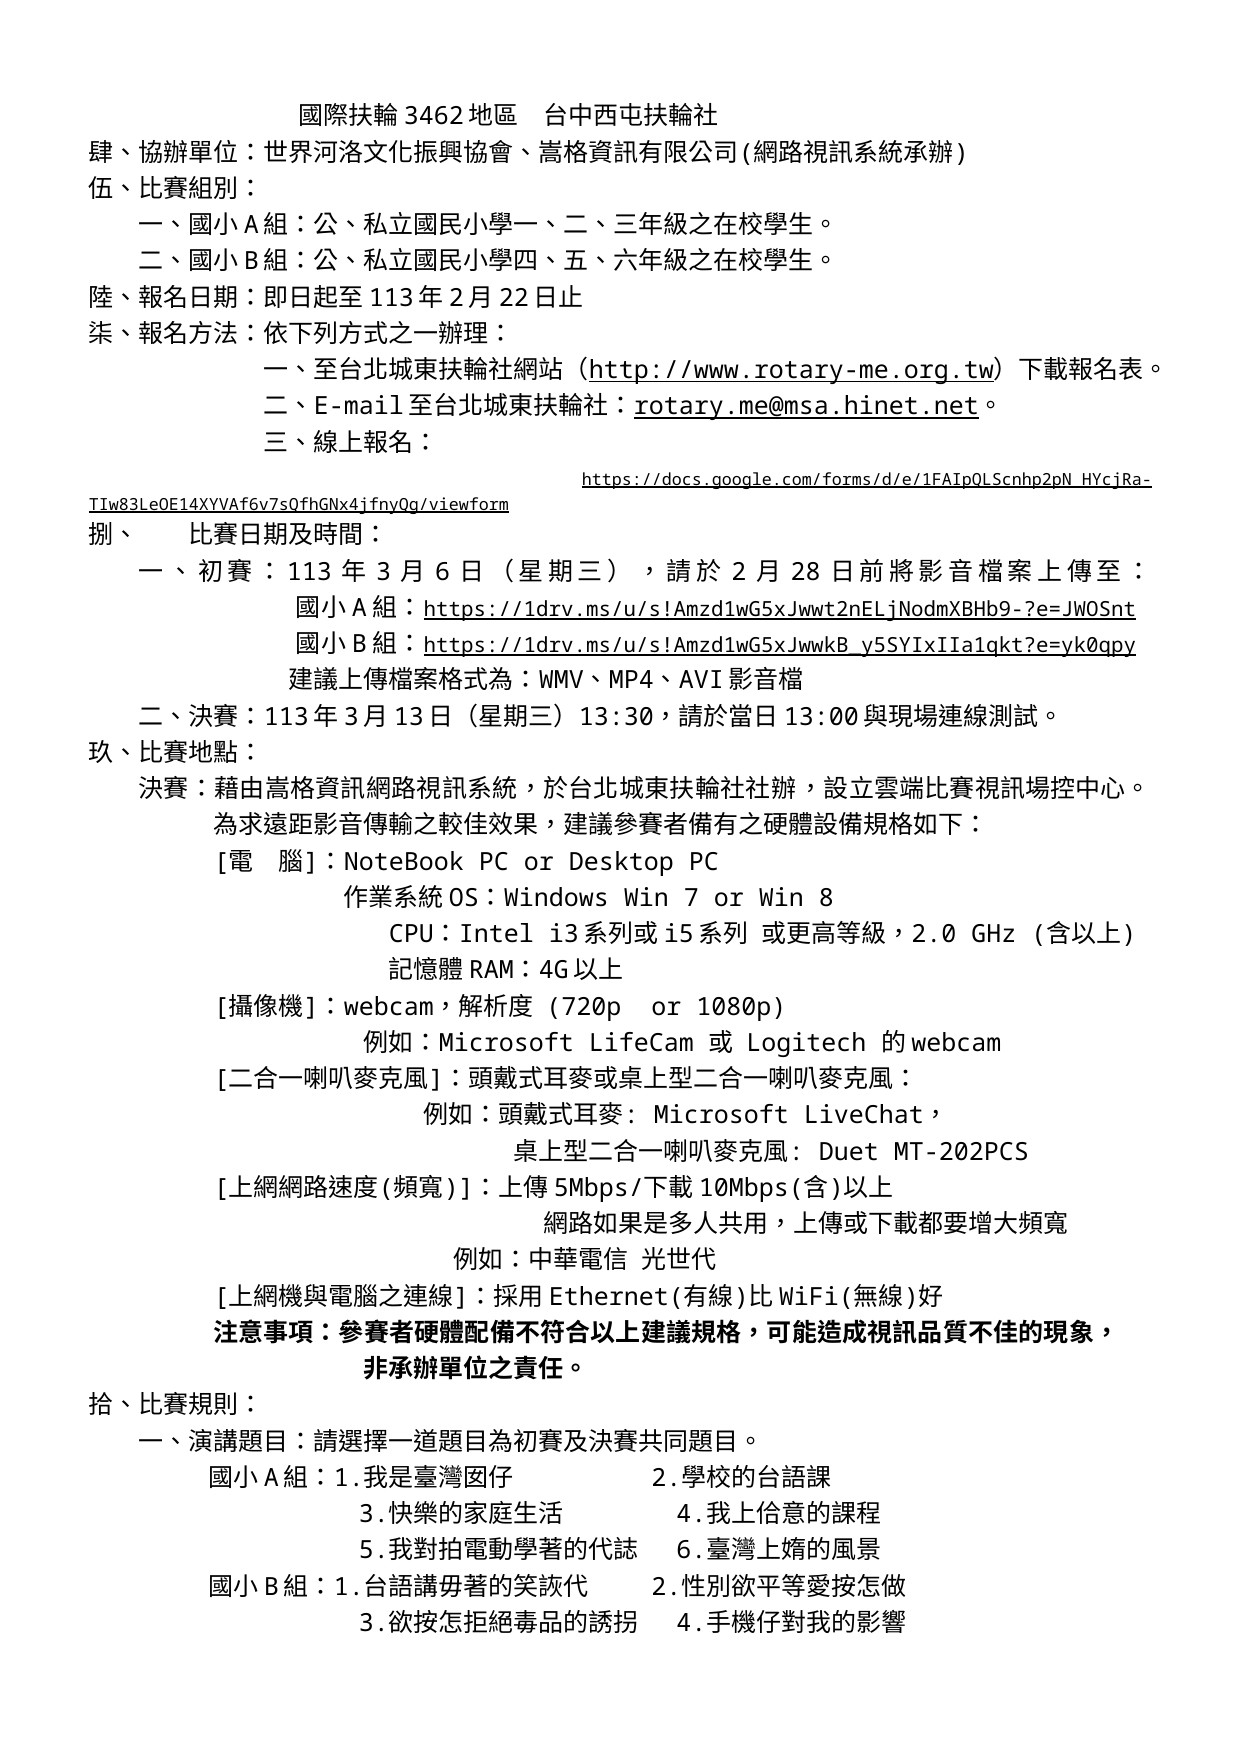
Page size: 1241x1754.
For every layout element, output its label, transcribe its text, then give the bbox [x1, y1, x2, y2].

text 例如：中華電信 光世代 [89, 1240, 1152, 1276]
text 非承辦單位之責任。 [214, 1349, 1152, 1385]
text 一、至台北城東扶輪社網站（http://www.rotary-me.org.tw）下載報名表。 [89, 349, 1152, 386]
text 國際扶輪3462地區 台中西屯扶輪社 [89, 96, 1152, 132]
text 一、國小A組：公、私立國民小學一、二、三年級之在校學生。 [89, 204, 1152, 241]
text [攝像機]：webcam，解析度 (720p or 1080p) [89, 986, 1152, 1022]
text 作業系統OS：Windows Win 7 or Win 8 [89, 877, 1152, 914]
text https://docs.google.com/forms/d/e/1FAIpQLScnhp2pN_HYcjRa-TIw83LeOE14XYVAf6v7sQfhGNx4jfnyQg/viewform [89, 458, 1152, 515]
text 三、線上報名： [89, 422, 1152, 458]
text 例如：Microsoft LifeCam 或 Logitech 的webcam [89, 1022, 1152, 1059]
text [二合一喇叭麥克風]：頭戴式耳麥或桌上型二合一喇叭麥克風： [89, 1059, 1152, 1095]
text 記憶體RAM：4G以上 [89, 950, 1152, 986]
text 伍、比賽組別： [89, 168, 1152, 204]
text 桌上型二合一喇叭麥克風: Duet MT-202PCS [89, 1131, 1152, 1167]
text 決賽：藉由嵩格資訊網路視訊系統，於台北城東扶輪社社辦，設立雲端比賽視訊場控中心。為求遠距影音傳輸之較佳效果，建議參賽者備有之硬體設備規格如下： [139, 769, 1152, 841]
text 3.快樂的家庭生活 4.我上佮意的課程 [89, 1494, 1152, 1530]
text 二、決賽：113年3月13日（星期三）13:30，請於當日13:00與現場連線測試。 [89, 696, 1152, 732]
text 玖、比賽地點： [89, 732, 1152, 769]
text 一、初賽：113年3月6日（星期三），請於2月28日前將影音檔案上傳至： 國小A組：https://1drv.ms/u/s!Amzd1wG5xJwwt2nELjNodmXBHb9-?e=JWOSnt 國小B組：https://1drv.ms/u/s!Amzd1wG5xJwwkB_y5SYIxIIa1qkt?e=yk0qpy 建議上傳檔案格式為：WMV、MP4、AVI影音檔 [139, 551, 1152, 696]
text 國小A組：1.我是臺灣囡仔 2.學校的台語課 [89, 1457, 1152, 1494]
text 網路如果是多人共用，上傳或下載都要增大頻寬 [89, 1204, 1152, 1240]
list 比賽日期及時間： [89, 515, 1152, 551]
text 國小B組：1.台語講毋著的笑詼代 2.性別欲平等愛按怎做 [89, 1566, 1152, 1602]
text 3.欲按怎拒絕毒品的誘拐 4.手機仔對我的影響 [89, 1602, 1152, 1639]
text [電 腦]：NoteBook PC or Desktop PC [89, 841, 1152, 877]
text CPU：Intel i3系列或i5系列 或更高等級，2.0 GHz (含以上) [89, 914, 1152, 950]
text 例如：頭戴式耳麥: Microsoft LiveChat， [89, 1095, 1152, 1131]
text 注意事項：參賽者硬體配備不符合以上建議規格，可能造成視訊品質不佳的現象， [214, 1312, 1152, 1349]
text 陸、報名日期：即日起至113年2月22日止 [89, 277, 1152, 313]
text [上網網路速度(頻寬)]：上傳5Mbps/下載10Mbps(含)以上 [89, 1167, 1152, 1204]
text 一、演講題目：請選擇一道題目為初賽及決賽共同題目。 [89, 1421, 1152, 1457]
text 柒、報名方法：依下列方式之一辦理： [89, 313, 1152, 349]
text 肆、協辦單位：世界河洛文化振興協會、嵩格資訊有限公司(網路視訊系統承辦) [89, 132, 1152, 168]
text 5.我對拍電動學著的代誌 6.臺灣上媠的風景 [89, 1530, 1152, 1566]
text 拾、比賽規則： [89, 1385, 1152, 1421]
text 二、E-mail至台北城東扶輪社：rotary.me@msa.hinet.net。 [89, 386, 1152, 422]
text [上網機與電腦之連線]：採用Ethernet(有線)比WiFi(無線)好 [89, 1276, 1152, 1312]
text 二、國小B組：公、私立國民小學四、五、六年級之在校學生。 [89, 241, 1152, 277]
